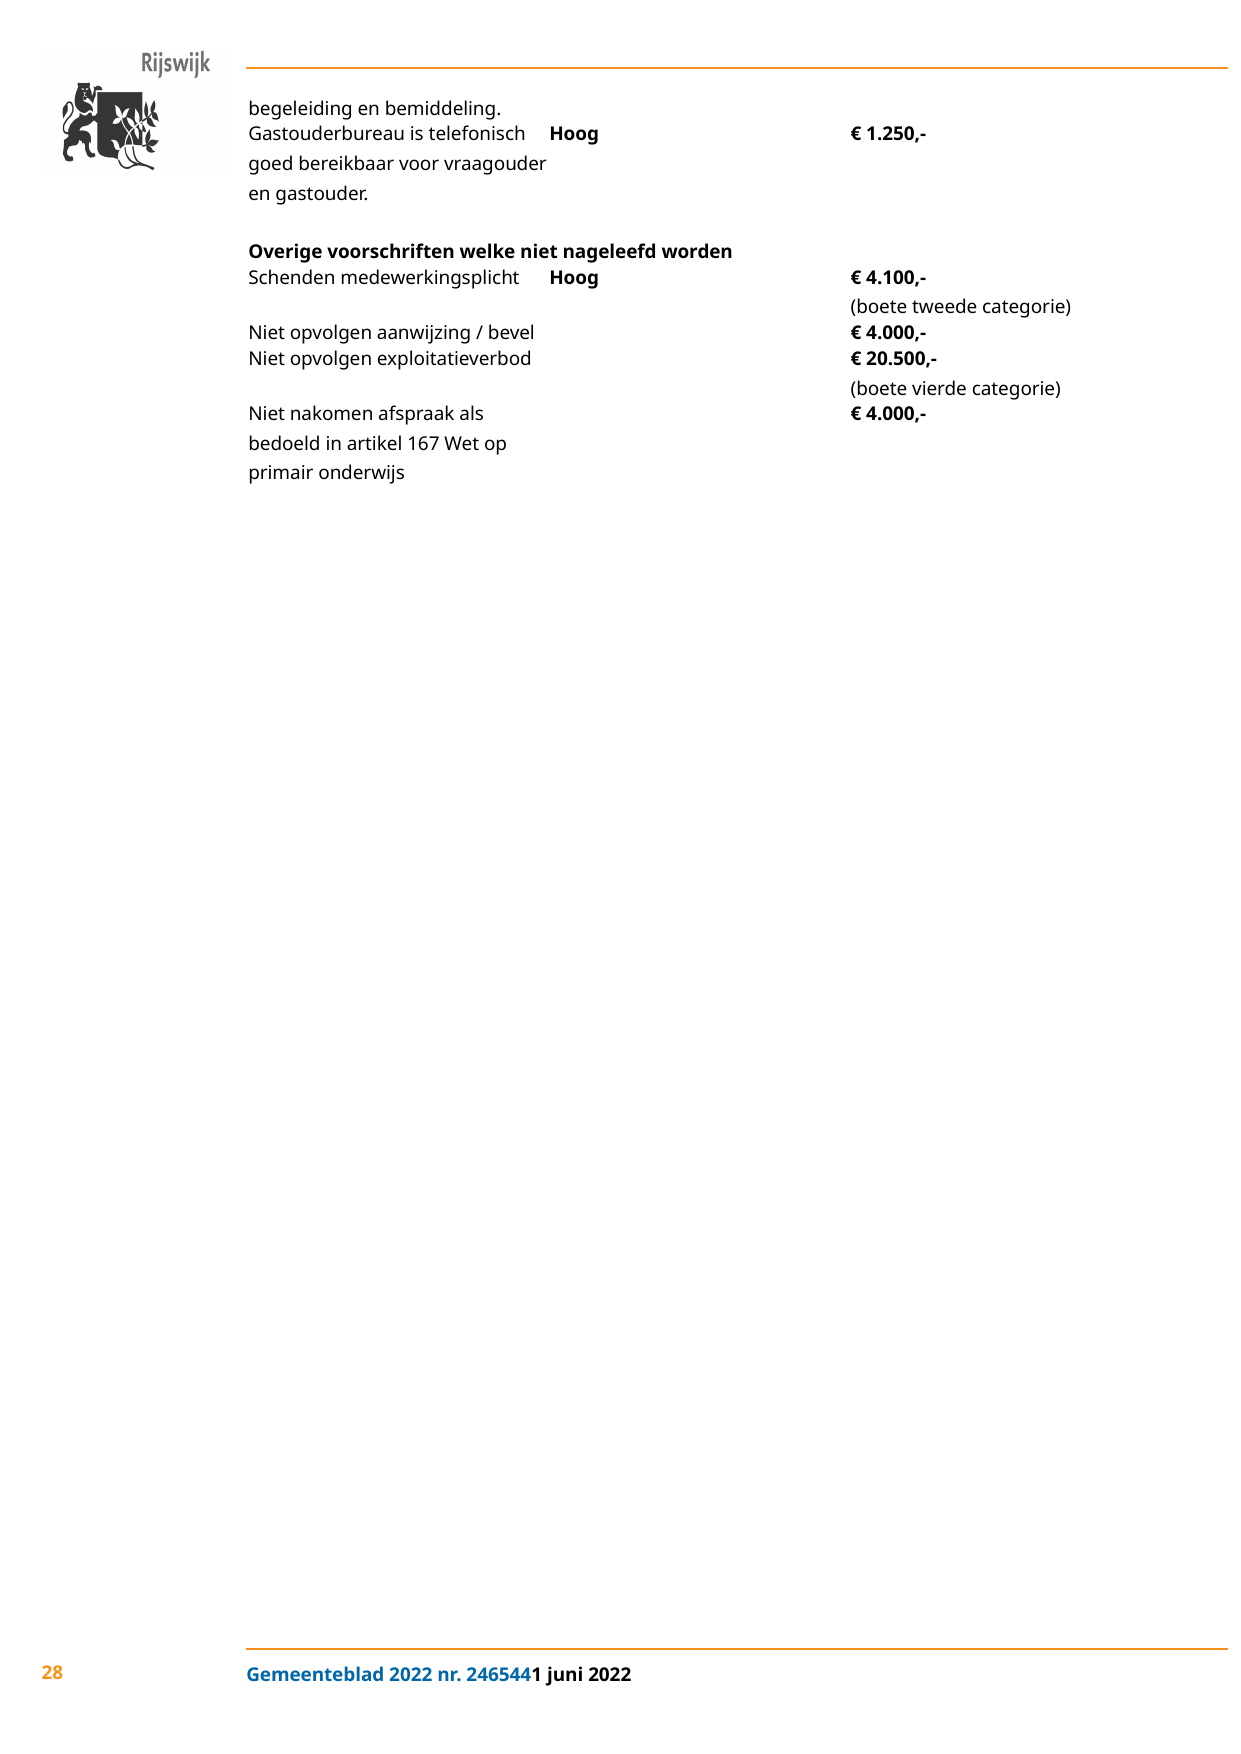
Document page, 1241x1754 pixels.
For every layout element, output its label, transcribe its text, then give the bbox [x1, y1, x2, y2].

table_cell Gastouderbureau is telefonisch goed bereikbaar voor vraagouder en gastouder. [248, 121, 549, 205]
table_cell € 4.000,- [850, 400, 1152, 485]
table_cell Hoog [549, 121, 850, 205]
table_cell € 4.000,- [850, 319, 1152, 345]
table_cell Niet nakomen afspraak als bedoeld in artikel 167 Wet op primair onderwijs [248, 400, 549, 485]
picture [41, 47, 231, 172]
table_cell € 20.500,- (boete vierde categorie) [850, 345, 1152, 400]
table_cell Niet opvolgen aanwijzing / bevel [248, 319, 549, 345]
table_cell begeleiding en bemiddeling. [248, 95, 549, 121]
table_cell Niet opvolgen exploitatieverbod [248, 345, 549, 400]
table_cell [549, 95, 850, 121]
table_cell € 1.250,- [850, 121, 1152, 205]
table_cell € 4.100,- (boete tweede categorie) [850, 264, 1152, 319]
table_cell [850, 95, 1152, 121]
table_cell Hoog [549, 264, 850, 485]
table_cell Schenden medewerkingsplicht [248, 264, 549, 319]
table_header Overige voorschriften welke niet nageleefd worden [248, 238, 1152, 264]
